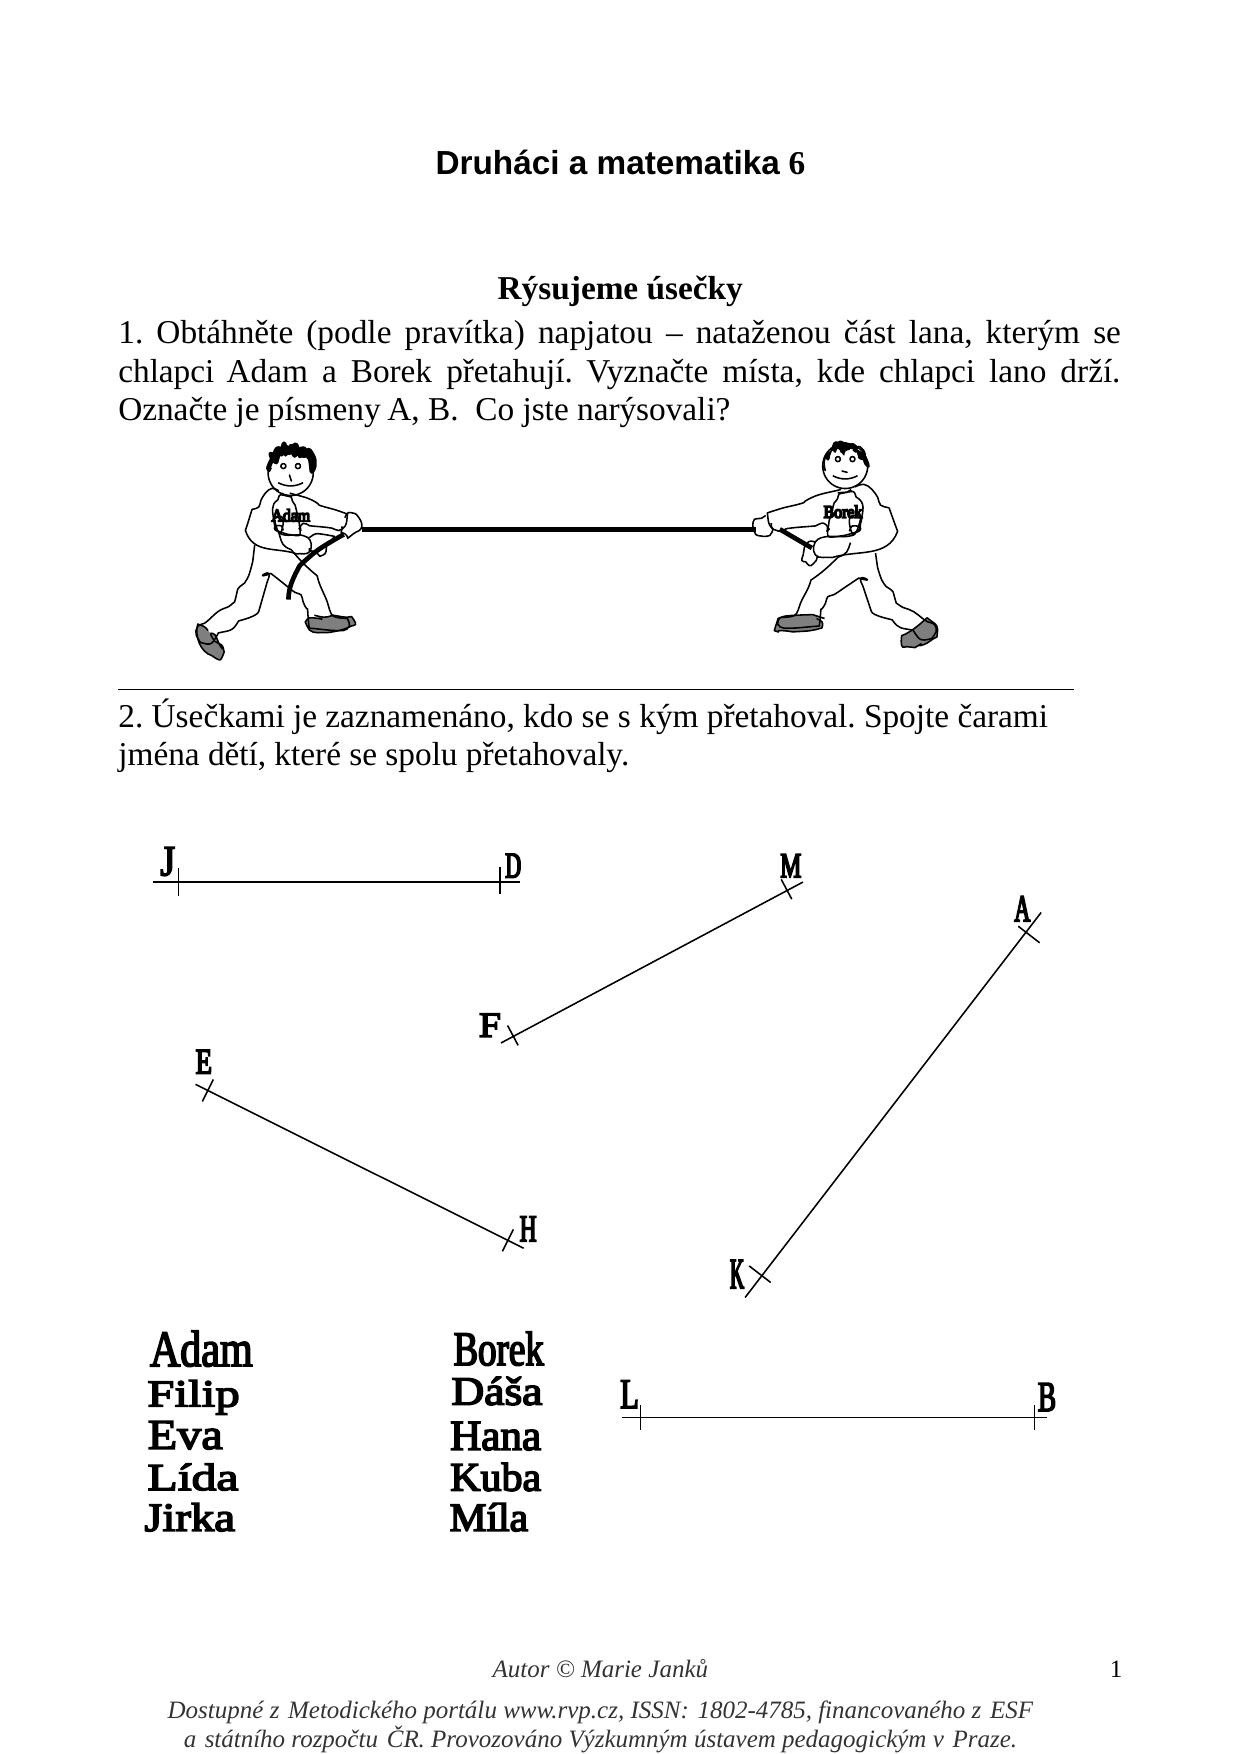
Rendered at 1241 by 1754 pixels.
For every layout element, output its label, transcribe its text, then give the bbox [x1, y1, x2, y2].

text 2. Úsečkami je zaznamenáno, kdo se s kým přetahoval. Spojte čarami jména dětí, které se spolu přetahovaly. [118, 696, 1122, 773]
subtitle Rýsujeme úsečky [118, 268, 1122, 307]
text 1. Obtáhněte (podle pravítka) napjatou – nataženou část lana, kterým se chlapci Adam a Borek přetahují. Vyznačte místa, kde chlapci lano drží. Označte je písmeny A, B. Co jste narýsovali? [118, 313, 1122, 428]
subtitle Druháci a matematika 6 [118, 143, 1122, 182]
